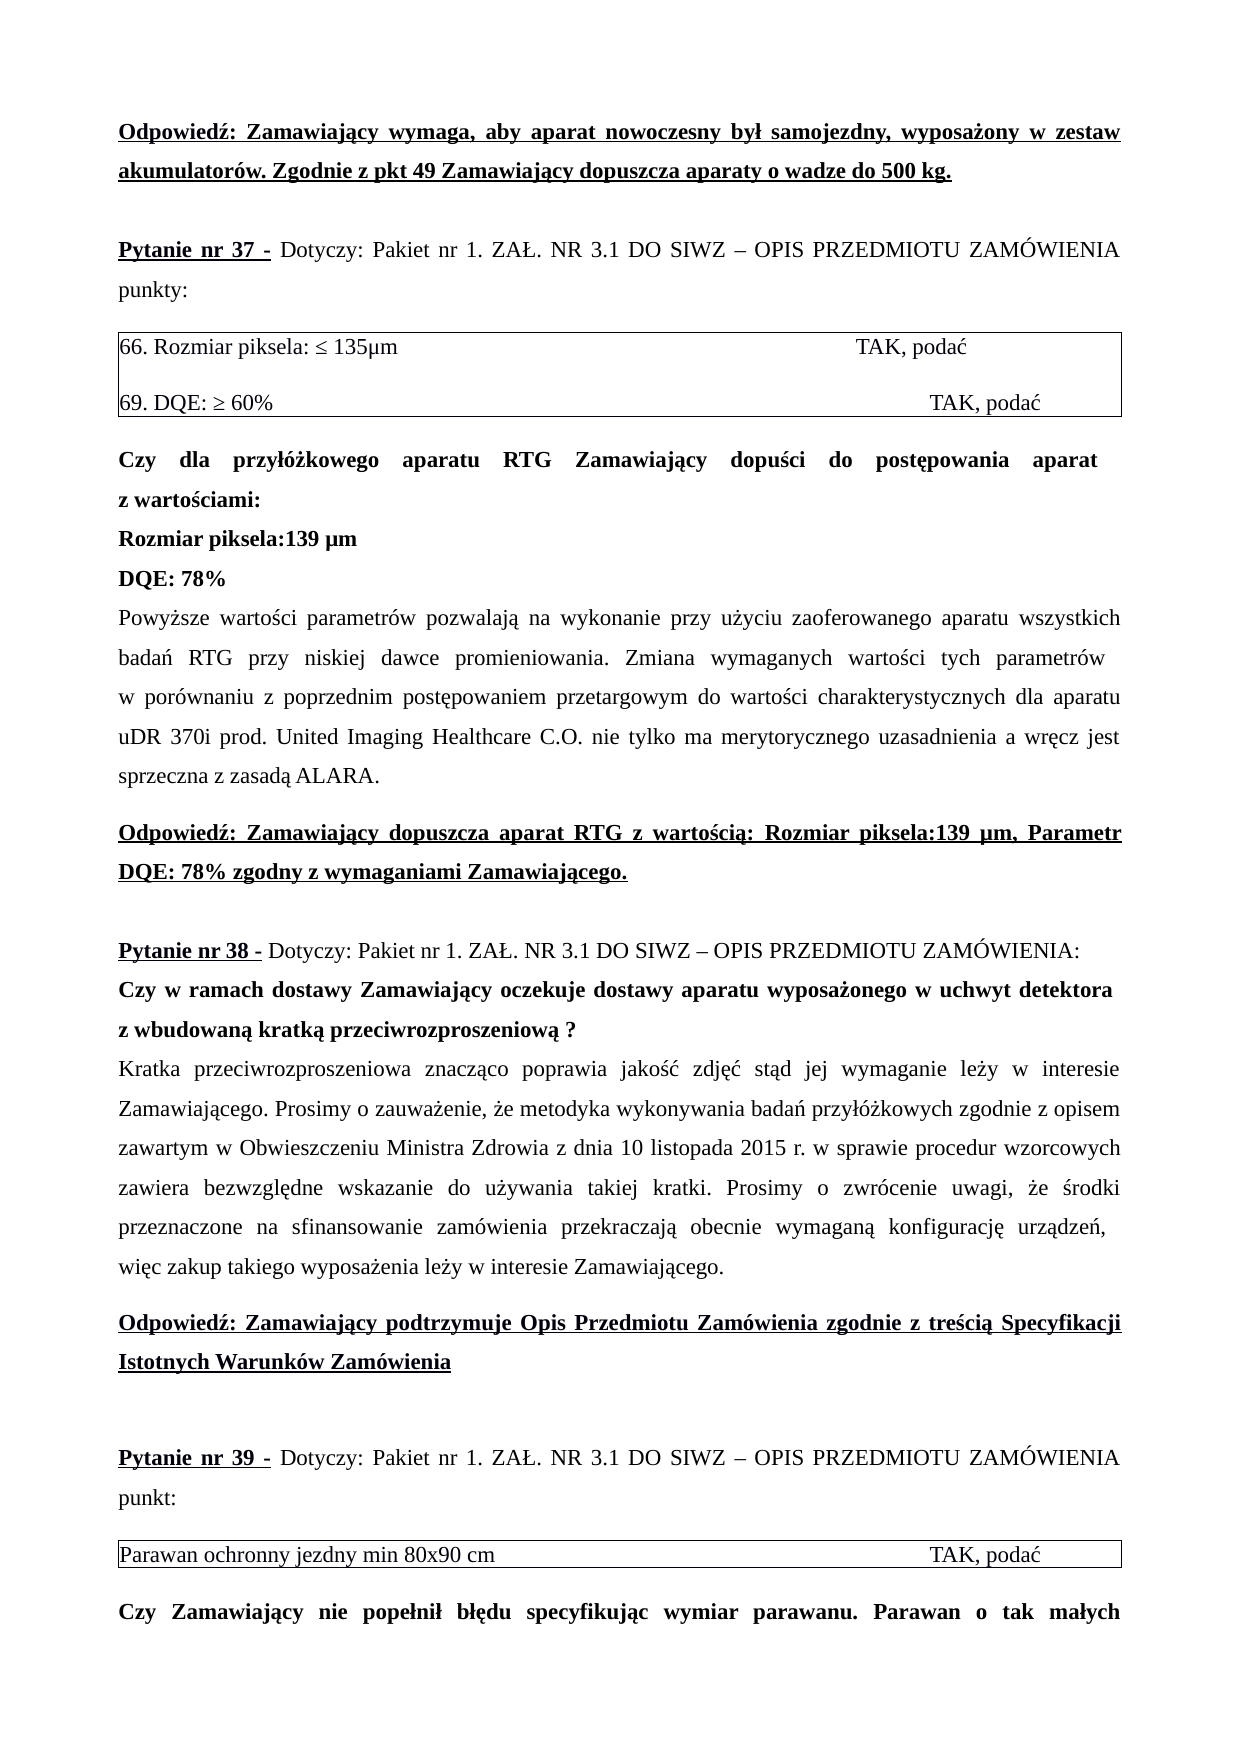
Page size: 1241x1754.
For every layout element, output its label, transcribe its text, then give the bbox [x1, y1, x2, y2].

text Powyższe wartości parametrów pozwalają na wykonanie przy użyciu zaoferowanego aparatu wszystkich badań RTG przy niskiej dawce promieniowania. Zmiana wymaganych wartości tych parametrów w porównaniu z poprzednim postępowaniem przetargowym do wartości charakterystycznych dla aparatu uDR 370i prod. United Imaging Healthcare C.O. nie tylko ma merytorycznego uzasadnienia a wręcz jest sprzeczna z zasadą ALARA. [118, 604, 1122, 789]
text Odpowiedź: Zamawiający podtrzymuje Opis Przedmiotu Zamówienia zgodnie z treścią Specyfikacji [118, 1309, 1122, 1332]
text Odpowiedź: Zamawiający dopuszcza aparat RTG z wartością: Rozmiar piksela:139 µm, Parametr [118, 818, 1122, 841]
text DQE: 78% zgodny z wymaganiami Zamawiającego. [118, 843, 1122, 884]
text DQE: 78% [118, 565, 1122, 591]
text Odpowiedź: Zamawiający wymaga, aby aparat nowoczesny był samojezdny, wyposażony w zestaw akumulatorów. Zgodnie z pkt 49 Zamawiający dopuszcza aparaty o wadze do 500 kg. [118, 118, 1122, 184]
text Pytanie nr 39 - Dotyczy: Pakiet nr 1. ZAŁ. NR 3.1 DO SIWZ – OPIS PRZEDMIOTU ZAMÓWIENIA punkt: [118, 1444, 1122, 1510]
text Czy Zamawiający nie popełnił błędu specyfikując wymiar parawanu. Parawan o tak małych [118, 1598, 1122, 1624]
text Pytanie nr 37 - Dotyczy: Pakiet nr 1. ZAŁ. NR 3.1 DO SIWZ – OPIS PRZEDMIOTU ZAMÓWIENIA punkty: [118, 237, 1122, 302]
text Czy dla przyłóżkowego aparatu RTG Zamawiający dopuści do postępowania aparat z wartościami: [118, 447, 1122, 512]
text Kratka przeciwrozproszeniowa znacząco poprawia jakość zdjęć stąd jej wymaganie leży w interesie Zamawiającego. Prosimy o zauważenie, że metodyka wykonywania badań przyłóżkowych zgodnie z opisem zawartym w Obwieszczeniu Ministra Zdrowia z dnia 10 listopada 2015 r. w sprawie procedur wzorcowych zawiera bezwzględne wskazanie do używania takiej kratki. Prosimy o zwrócenie uwagi, że środki przeznaczone na sfinansowanie zamówienia przekraczają obecnie wymaganą konfigurację urządzeń, więc zakup takiego wyposażenia leży w interesie Zamawiającego. [118, 1055, 1122, 1279]
text Czy w ramach dostawy Zamawiający oczekuje dostawy aparatu wyposażonego w uchwyt detektora z wbudowaną kratką przeciwrozproszeniową ? [118, 976, 1122, 1042]
text Parawan ochronny jezdny min 80x90 cm TAK, podać [119, 1541, 1121, 1567]
text 69. DQE: ≥ 60% TAK, podać [119, 388, 1121, 416]
text Rozmiar piksela:139 μm [118, 526, 1122, 552]
text Istotnych Warunków Zamówienia [118, 1333, 1122, 1375]
text Pytanie nr 38 - Dotyczy: Pakiet nr 1. ZAŁ. NR 3.1 DO SIWZ – OPIS PRZEDMIOTU ZAMÓWIENIA: [118, 937, 1122, 963]
text 66. Rozmiar piksela: ≤ 135μm TAK, podać [119, 333, 1121, 359]
